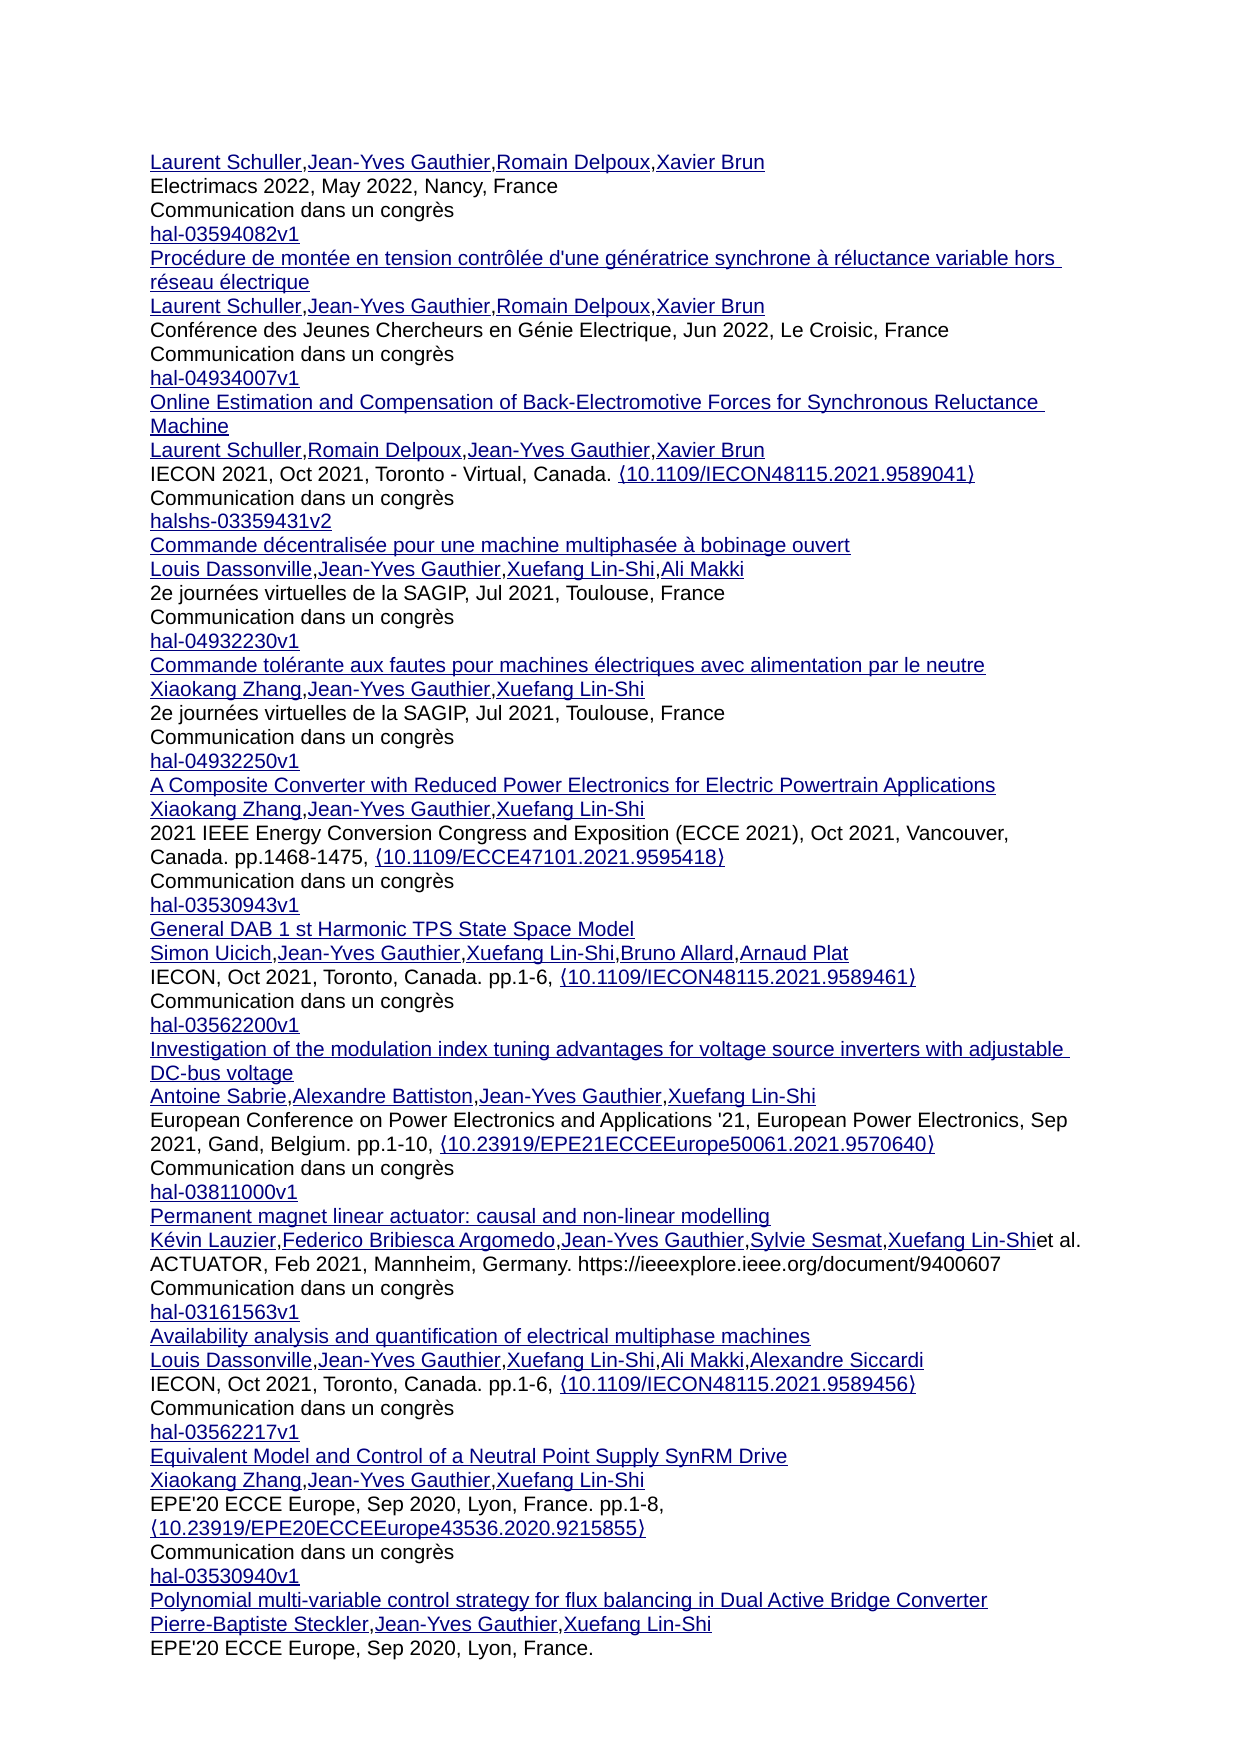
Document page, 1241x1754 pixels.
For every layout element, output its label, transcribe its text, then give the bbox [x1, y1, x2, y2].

table_cell Commande décentralisée pour une machine multiphasée à bobinage ouvert Louis Dassonville,Jean-Yves Gauthier,Xuefang Lin-Shi,Ali Makki 2e journées virtuelles de la SAGIP, Jul 2021, Toulouse, France Communication dans un congrès hal-04932230v1 [150, 533, 1090, 653]
table_cell Availability analysis and quantification of electrical multiphase machines Louis Dassonville,Jean-Yves Gauthier,Xuefang Lin-Shi,Ali Makki,Alexandre Siccardi IECON, Oct 2021, Toronto, Canada. pp.1-6, ⟨10.1109/IECON48115.2021.9589456⟩ Communication dans un congrès hal-03562217v1 [150, 1324, 1090, 1444]
table_cell Commande tolérante aux fautes pour machines électriques avec alimentation par le neutre Xiaokang Zhang,Jean-Yves Gauthier,Xuefang Lin-Shi 2e journées virtuelles de la SAGIP, Jul 2021, Toulouse, France Communication dans un congrès hal-04932250v1 [150, 653, 1090, 773]
table_cell Permanent magnet linear actuator: causal and non-linear modelling Kévin Lauzier,Federico Bribiesca Argomedo,Jean-Yves Gauthier,Sylvie Sesmat,Xuefang Lin-Shiet al. ACTUATOR, Feb 2021, Mannheim, Germany. https://ieeexplore.ieee.org/document/9400607 Communication dans un congrès hal-03161563v1 [150, 1204, 1090, 1324]
table_cell Investigation of the modulation index tuning advantages for voltage source inverters with adjustable DC-bus voltage Antoine Sabrie,Alexandre Battiston,Jean-Yves Gauthier,Xuefang Lin-Shi European Conference on Power Electronics and Applications '21, European Power Electronics, Sep 2021, Gand, Belgium. pp.1-10, ⟨10.23919/EPE21ECCEEurope50061.2021.9570640⟩ Communication dans un congrès hal-03811000v1 [150, 1036, 1090, 1204]
table_cell A Composite Converter with Reduced Power Electronics for Electric Powertrain Applications Xiaokang Zhang,Jean-Yves Gauthier,Xuefang Lin-Shi 2021 IEEE Energy Conversion Congress and Exposition (ECCE 2021), Oct 2021, Vancouver, Canada. pp.1468-1475, ⟨10.1109/ECCE47101.2021.9595418⟩ Communication dans un congrès hal-03530943v1 [150, 773, 1090, 917]
table_cell Laurent Schuller,Jean-Yves Gauthier,Romain Delpoux,Xavier Brun Electrimacs 2022, May 2022, Nancy, France Communication dans un congrès hal-03594082v1 [150, 150, 1090, 246]
table_cell General DAB 1 st Harmonic TPS State Space Model Simon Uicich,Jean-Yves Gauthier,Xuefang Lin-Shi,Bruno Allard,Arnaud Plat IECON, Oct 2021, Toronto, Canada. pp.1-6, ⟨10.1109/IECON48115.2021.9589461⟩ Communication dans un congrès hal-03562200v1 [150, 917, 1090, 1036]
table_cell Procédure de montée en tension contrôlée d'une génératrice synchrone à réluctance variable hors réseau électrique Laurent Schuller,Jean-Yves Gauthier,Romain Delpoux,Xavier Brun Conférence des Jeunes Chercheurs en Génie Electrique, Jun 2022, Le Croisic, France Communication dans un congrès hal-04934007v1 [150, 246, 1090, 389]
table_cell Polynomial multi-variable control strategy for flux balancing in Dual Active Bridge Converter Pierre-Baptiste Steckler,Jean-Yves Gauthier,Xuefang Lin-Shi EPE'20 ECCE Europe, Sep 2020, Lyon, France. [150, 1588, 1090, 1659]
table_cell Equivalent Model and Control of a Neutral Point Supply SynRM Drive Xiaokang Zhang,Jean-Yves Gauthier,Xuefang Lin-Shi EPE'20 ECCE Europe, Sep 2020, Lyon, France. pp.1-8, ⟨10.23919/EPE20ECCEEurope43536.2020.9215855⟩ Communication dans un congrès hal-03530940v1 [150, 1444, 1090, 1587]
table_cell Online Estimation and Compensation of Back-Electromotive Forces for Synchronous Reluctance Machine Laurent Schuller,Romain Delpoux,Jean-Yves Gauthier,Xavier Brun IECON 2021, Oct 2021, Toronto - Virtual, Canada. ⟨10.1109/IECON48115.2021.9589041⟩ Communication dans un congrès halshs-03359431v2 [150, 390, 1090, 533]
